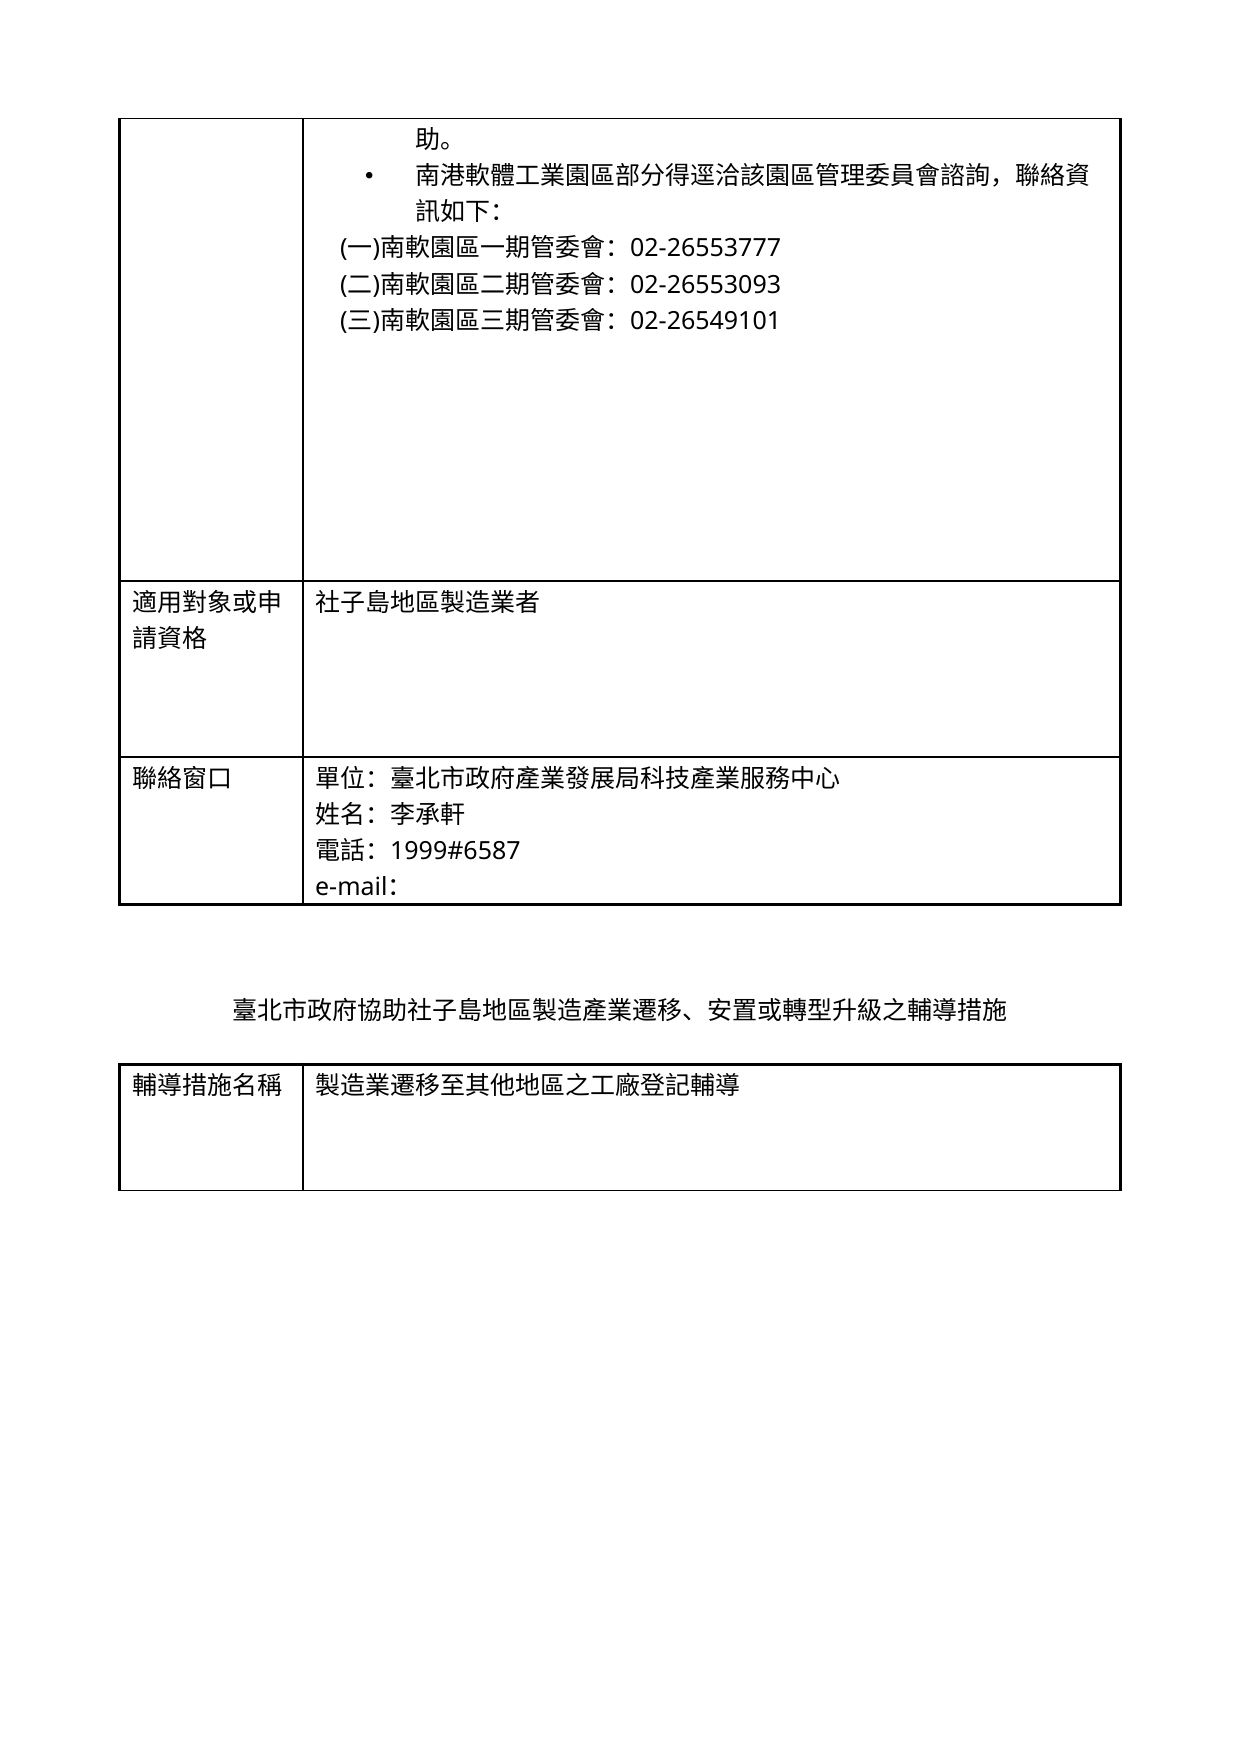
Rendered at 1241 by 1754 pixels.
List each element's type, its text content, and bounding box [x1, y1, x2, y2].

table_header 輔導措施名稱 [121, 1066, 302, 1190]
table_cell 適用對象或申請資格 [121, 582, 302, 756]
table_header 製造業遷移至其他地區之工廠登記輔導 [304, 1066, 1119, 1190]
table_cell 單位：臺北市政府產業發展局科技產業服務中心 姓名：李承軒 電話：1999#6587 e-mail： [304, 758, 1119, 903]
table_cell 社子島地區製造業者 [304, 582, 1119, 756]
table_cell 聯絡窗口 [121, 758, 302, 903]
table_cell 本市大內湖科技園區為都市計畫法劃設產業用地，土地皆為私有，土地資訊建議可洽土地仲介業者或各該所屬網站資訊協助。 南港軟體工業園區部分得逕洽該園區管理委員會諮詢，聯絡資訊如下： (一)南軟園區一期管委會：02-26553777 (二)南軟園區二期管委會：02-26553093 (三)南軟園區三期管委會：02-26549101 [304, 119, 1119, 580]
table_cell [121, 119, 302, 580]
text 臺北市政府協助社子島地區製造產業遷移、安置或轉型升級之輔導措施 [118, 990, 1122, 1026]
